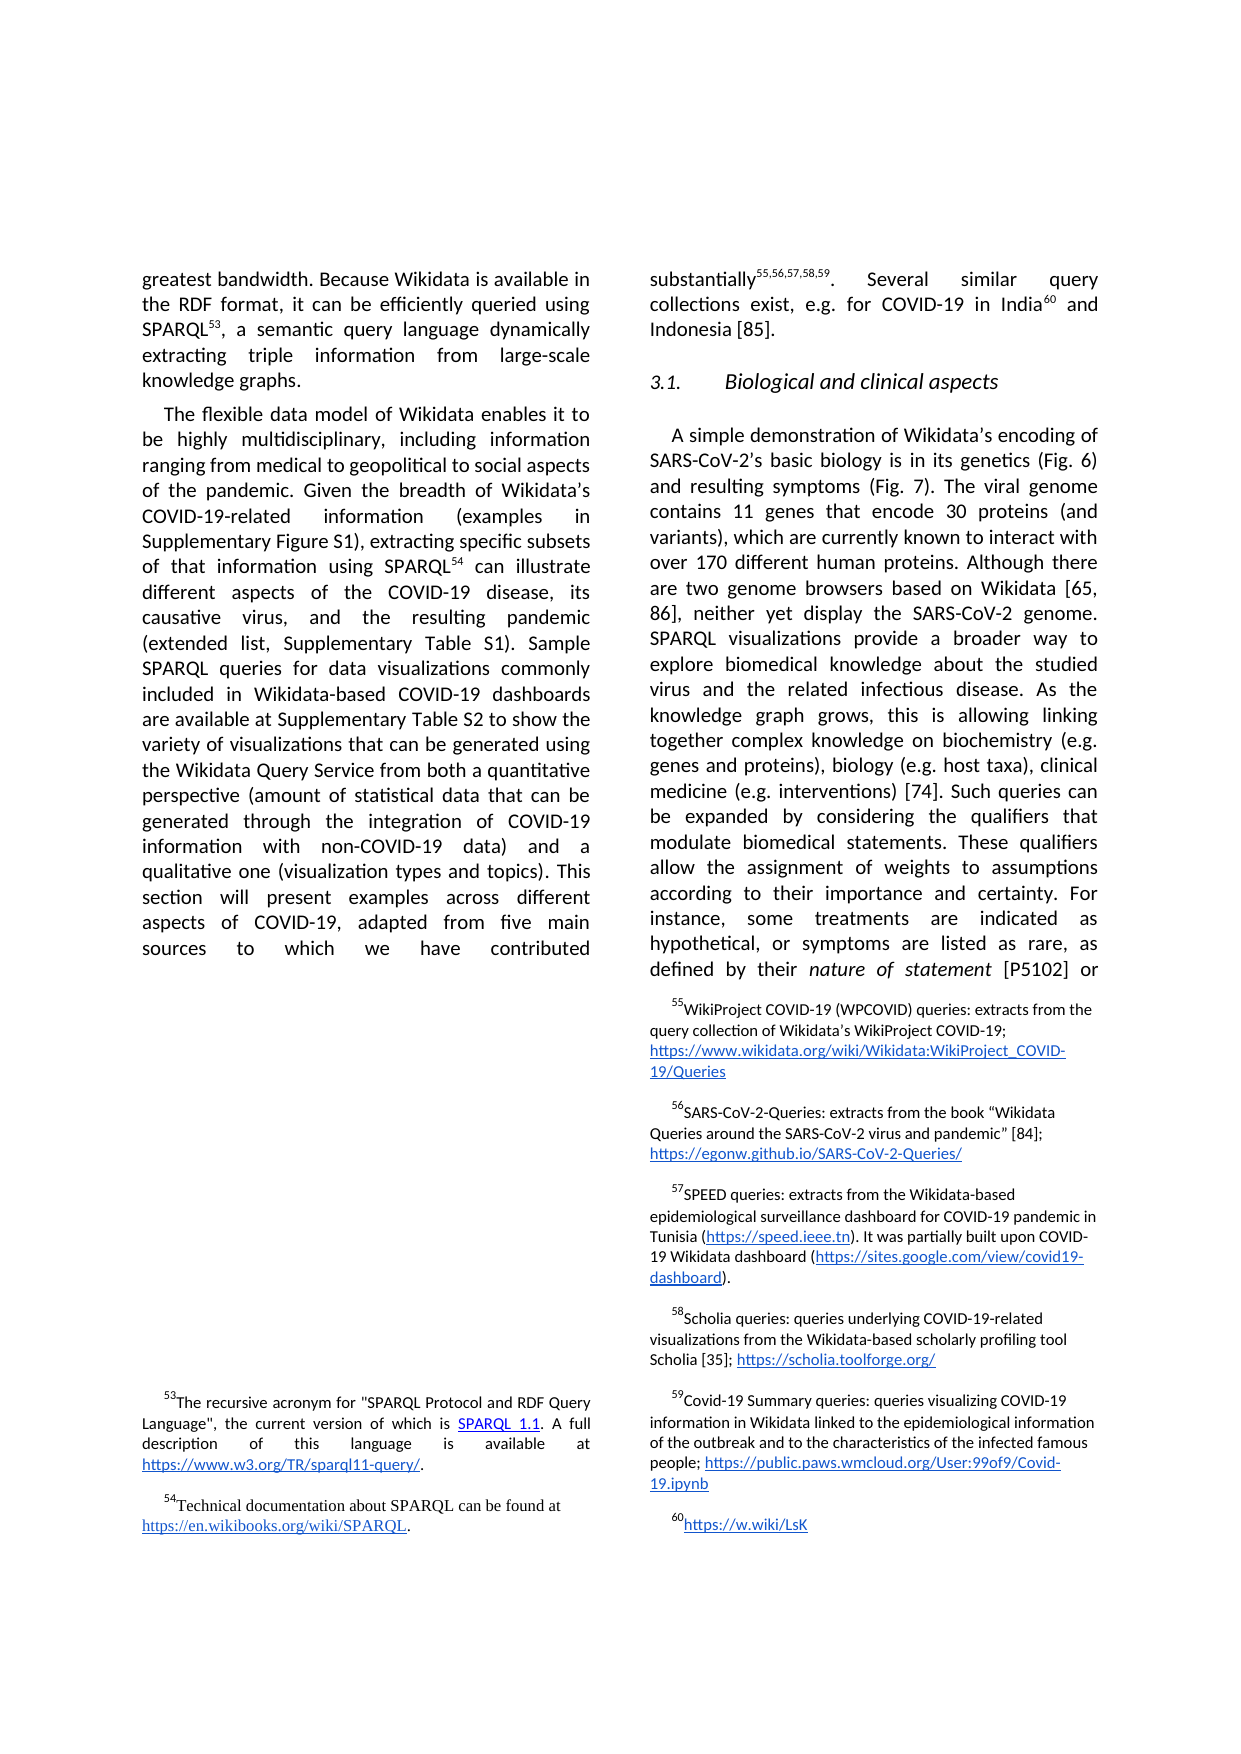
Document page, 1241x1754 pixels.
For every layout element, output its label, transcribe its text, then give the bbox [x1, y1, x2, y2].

subtitle Biological and clinical aspects [649, 367, 1098, 395]
text greatest bandwidth. Because Wikidata is available in the RDF format, it can be efficiently queried using SPARQL, a semantic query language dynamically extracting triple information from large-scale knowledge graphs. [142, 266, 591, 393]
text A simple demonstration of Wikidata’s encoding of SARS-CoV-2’s basic biology is in its genetics (Fig. 6) and resulting symptoms (Fig. 7). The viral genome contains 11 genes that encode 30 proteins (and variants), which are currently known to interact with over 170 different human proteins. Although there are two genome browsers based on Wikidata [65, 86], neither yet display the SARS-CoV-2 genome. SPARQL visualizations provide a broader way to explore biomedical knowledge about the studied virus and the related infectious disease. As the knowledge graph grows, this is allowing linking together complex knowledge on biochemistry (e.g. genes and proteins), biology (e.g. host taxa), clinical medicine (e.g. interventions) [74]. Such queries can be expanded by considering the qualifiers that modulate biomedical statements. These qualifiers allow the assignment of weights to assumptions according to their importance and certainty. For instance, some treatments are indicated as hypothetical, or symptoms are listed as rare, as defined by their nature of statement [P5102] or [649, 422, 1098, 981]
text SPEED queries: extracts from the Wikidata-based epidemiological surveillance dashboard for COVID-19 pandemic in Tunisia (https://speed.ieee.tn). It was partially built upon COVID-19 Wikidata dashboard (https://sites.google.com/view/covid19-dashboard). [649, 1181, 1098, 1287]
text The recursive acronym for "SPARQL Protocol and RDF Query Language", the current version of which is SPARQL 1.1. A full description of this language is available at https://www.w3.org/TR/sparql11-query/. [142, 1388, 591, 1474]
text The flexible data model of Wikidata enables it to be highly multidisciplinary, including information ranging from medical to geopolitical to social aspects of the pandemic. Given the breadth of Wikidata’s COVID-19-related information (examples in Supplementary Figure S1), extracting specific subsets of that information using SPARQL can illustrate different aspects of the COVID-19 disease, its causative virus, and the resulting pandemic (extended list, Supplementary Table S1). Sample SPARQL queries for data visualizations commonly included in Wikidata-based COVID-19 dashboards are available at Supplementary Table S2 to show the variety of visualizations that can be generated using the Wikidata Query Service from both a quantitative perspective (amount of statistical data that can be generated through the integration of COVID-19 information with non-COVID-19 data) and a qualitative one (visualization types and topics). This section will present examples across different aspects of COVID-19, adapted from five main sources to which we have contributed substantially,,,,. Several similar query collections exist, e.g. for COVID-19 in India and Indonesia [85]. [142, 401, 591, 960]
text SARS-CoV-2-Queries: extracts from the book “Wikidata Queries around the SARS-CoV-2 virus and pandemic” [84]; https://egonw.github.io/SARS-CoV-2-Queries/ [649, 1098, 1098, 1164]
text https://w.wiki/LsK [649, 1510, 1098, 1535]
text Covid-19 Summary queries: queries visualizing COVID-19 information in Wikidata linked to the epidemiological information of the outbreak and to the characteristics of the infected famous people; https://public.paws.wmcloud.org/User:99of9/Covid-19.ipynb [649, 1387, 1098, 1493]
text Scholia queries: queries underlying COVID-19-related visualizations from the Wikidata-based scholarly profiling tool Scholia [35]; https://scholia.toolforge.org/ [649, 1304, 1098, 1370]
text The flexible data model of Wikidata enables it to be highly multidisciplinary, including information ranging from medical to geopolitical to social aspects of the pandemic. Given the breadth of Wikidata’s COVID-19-related information (examples in Supplementary Figure S1), extracting specific subsets of that information using SPARQL can illustrate different aspects of the COVID-19 disease, its causative virus, and the resulting pandemic (extended list, Supplementary Table S1). Sample SPARQL queries for data visualizations commonly included in Wikidata-based COVID-19 dashboards are available at Supplementary Table S2 to show the variety of visualizations that can be generated using the Wikidata Query Service from both a quantitative perspective (amount of statistical data that can be generated through the integration of COVID-19 information with non-COVID-19 data) and a qualitative one (visualization types and topics). This section will present examples across different aspects of COVID-19, adapted from five main sources to which we have contributed substantially,,,,. Several similar query collections exist, e.g. for COVID-19 in India and Indonesia [85]. [649, 266, 1098, 342]
text WikiProject COVID-19 (WPCOVID) queries: extracts from the query collection of Wikidata’s WikiProject COVID-19; https://www.wikidata.org/wiki/Wikidata:WikiProject_COVID-19/Queries [649, 995, 1098, 1081]
text Technical documentation about SPARQL can be found at https://en.wikibooks.org/wiki/SPARQL. [142, 1491, 591, 1535]
